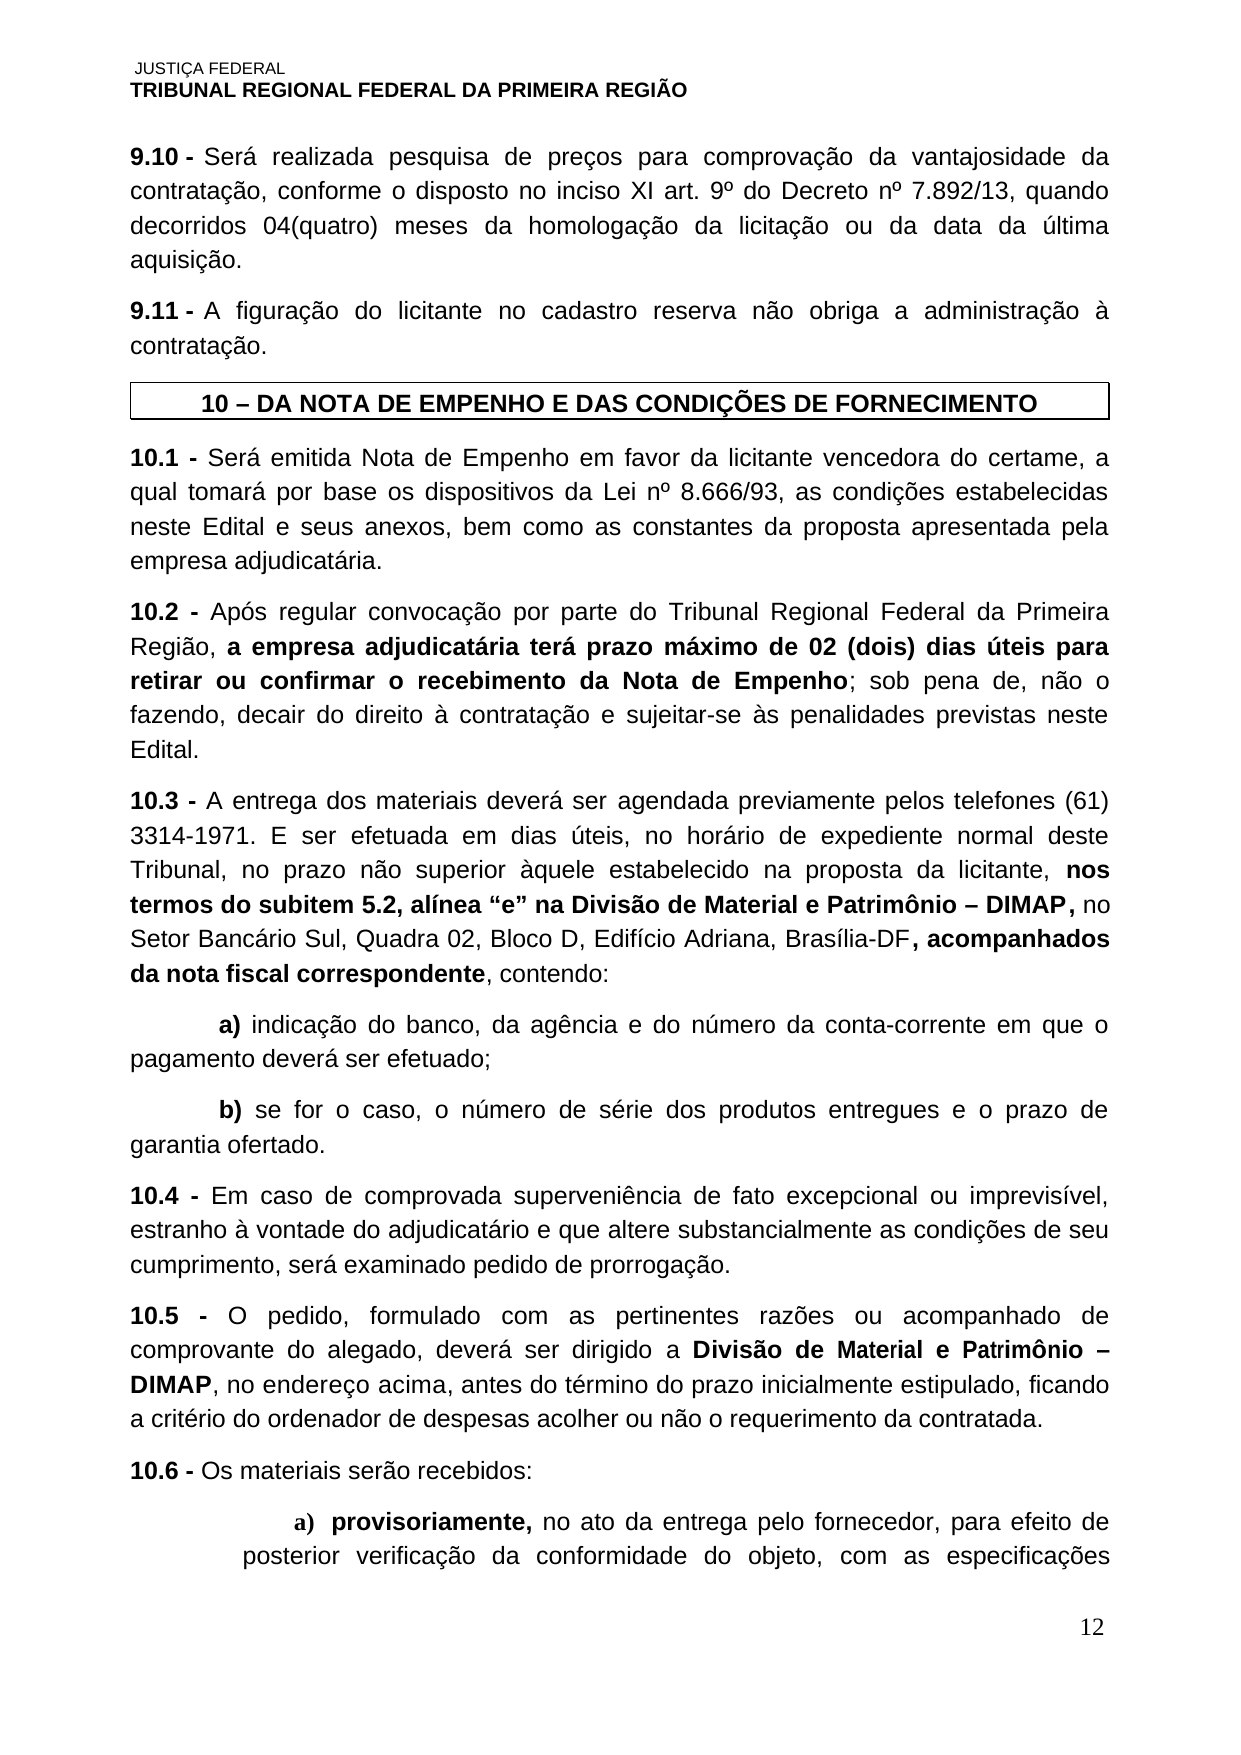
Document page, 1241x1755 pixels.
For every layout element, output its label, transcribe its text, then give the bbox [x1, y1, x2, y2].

text a) indicação do banco, da agência e do número da conta-corrente em que o pagamento deverá ser efetuado; [130, 1010, 290, 1073]
list provisoriamente, no ato da entrega pelo fornecedor, para efeito de posterior verificação da conformidade do objeto, com as especificações [205, 1507, 1110, 1570]
text 10.3 - A entrega dos materiais deverá ser agendada previamente pelos telefones (61) 3314-1971. E ser efetuada em dias úteis, no horário de expediente normal deste Tribunal, no prazo não superior àquele estabelecido na proposta da licitante, nos termos do subitem 5.2, alínea “e” na Divisão de Material e Patrimônio – DIMAP, no Setor Bancário Sul, Quadra 02, Bloco D, Edifício Adriana, Brasília-DF, acompanhados da nota fiscal correspondente, contendo: [130, 786, 290, 987]
text 10.4 - Em caso de comprovada superveniência de fato excepcional ou imprevisível, estranho à vontade do adjudicatário e que altere substancialmente as condições de seu cumprimento, será examinado pedido de prorrogação. [130, 1181, 290, 1279]
text 10.1 - Será emitida Nota de Empenho em favor da licitante vencedora do certame, a qual tomará por base os dispositivos da Lei nº 8.666/93, as condições estabelecidas neste Edital e seus anexos, bem como as constantes da proposta apresentada pela empresa adjudicatária. [130, 442, 1110, 575]
text 9.11 - A figuração do licitante no cadastro reserva não obriga a administração à contratação. [130, 296, 1110, 359]
text 10.2 - Após regular convocação por parte do Tribunal Regional Federal da Primeira Região, a empresa adjudicatária terá prazo máximo de 02 (dois) dias úteis para retirar ou confirmar o recebimento da Nota de Empenho; sob pena de, não o fazendo, decair do direito à contratação e sujeitar-se às penalidades previstas neste Edital. [967, 597, 1110, 764]
text 10.3 - A entrega dos materiais deverá ser agendada previamente pelos telefones (61) 3314-1971. E ser efetuada em dias úteis, no horário de expediente normal deste Tribunal, no prazo não superior àquele estabelecido na proposta da licitante, nos termos do subitem 5.2, alínea “e” na Divisão de Material e Patrimônio – DIMAP, no Setor Bancário Sul, Quadra 02, Bloco D, Edifício Adriana, Brasília-DF, acompanhados da nota fiscal correspondente, contendo: [967, 786, 1110, 987]
text b) se for o caso, o número de série dos produtos entregues e o prazo de garantia ofertado. [967, 1095, 1110, 1158]
text 10 – DA NOTA DE EMPENHO E DAS CONDIÇÕES DE FORNECIMENTO [131, 383, 1108, 418]
text a) indicação do banco, da agência e do número da conta-corrente em que o pagamento deverá ser efetuado; [967, 1010, 1110, 1073]
text 9.10 - Será realizada pesquisa de preços para comprovação da vantajosidade da contratação, conforme o disposto no inciso XI art. 9º do Decreto nº 7.892/13, quando decorridos 04(quatro) meses da homologação da licitação ou da data da última aquisição. [130, 142, 1110, 274]
text 10.2 - Após regular convocação por parte do Tribunal Regional Federal da Primeira Região, a empresa adjudicatária terá prazo máximo de 02 (dois) dias úteis para retirar ou confirmar o recebimento da Nota de Empenho; sob pena de, não o fazendo, decair do direito à contratação e sujeitar-se às penalidades previstas neste Edital. [130, 597, 290, 764]
text 10.5 - O pedido, formulado com as pertinentes razões ou acompanhado de comprovante do alegado, deverá ser dirigido a Divisão de Material e Patrimônio – DIMAP, no endereço acima, antes do término do prazo inicialmente estipulado, ficando a critério do ordenador de despesas acolher ou não o requerimento da contratada. [130, 1301, 1110, 1433]
text 10.6 - Os materiais serão recebidos: [130, 1456, 1110, 1484]
text 10.4 - Em caso de comprovada superveniência de fato excepcional ou imprevisível, estranho à vontade do adjudicatário e que altere substancialmente as condições de seu cumprimento, será examinado pedido de prorrogação. [967, 1181, 1110, 1279]
text b) se for o caso, o número de série dos produtos entregues e o prazo de garantia ofertado. [130, 1095, 290, 1158]
